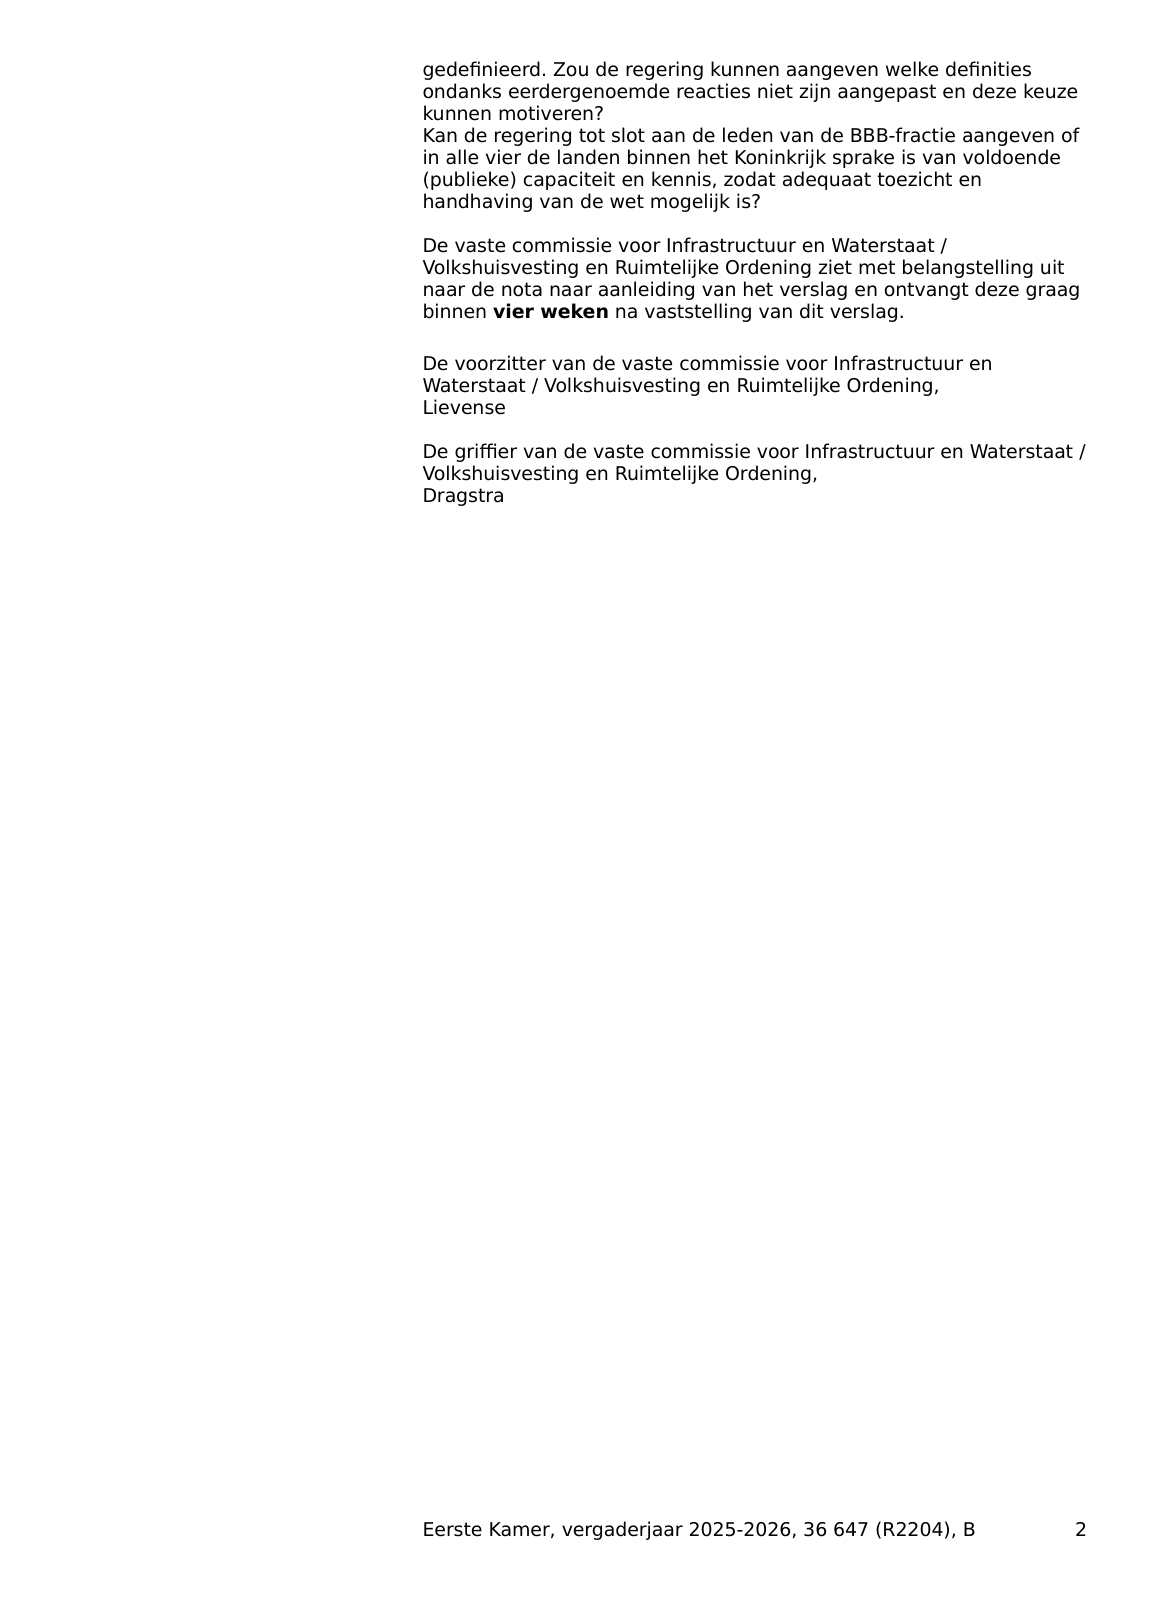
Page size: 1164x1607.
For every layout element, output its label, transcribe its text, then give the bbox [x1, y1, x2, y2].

text De griffier van de vaste commissie voor Infrastructuur en Waterstaat / Volkshuisvesting en Ruimtelijke Ordening, Dragstra [422, 441, 1087, 507]
text De voorzitter van de vaste commissie voor Infrastructuur en Waterstaat / Volkshuisvesting en Ruimtelijke Ordening, Lievense [422, 353, 1087, 419]
text Kan de regering tot slot aan de leden van de BBB-fractie aangeven of in alle vier de landen binnen het Koninkrijk sprake is van voldoende (publieke) capaciteit en kennis, zodat adequaat toezicht en handhaving van de wet mogelijk is? [422, 125, 1087, 213]
text De vaste commissie voor Infrastructuur en Waterstaat / Volkshuisvesting en Ruimtelijke Ordening ziet met belangstelling uit naar de nota naar aanleiding van het verslag en ontvangt deze graag binnen vier weken na vaststelling van dit verslag. [422, 235, 1087, 323]
text gedefinieerd. Zou de regering kunnen aangeven welke definities ondanks eerdergenoemde reacties niet zijn aangepast en deze keuze kunnen motiveren? [422, 59, 1087, 125]
